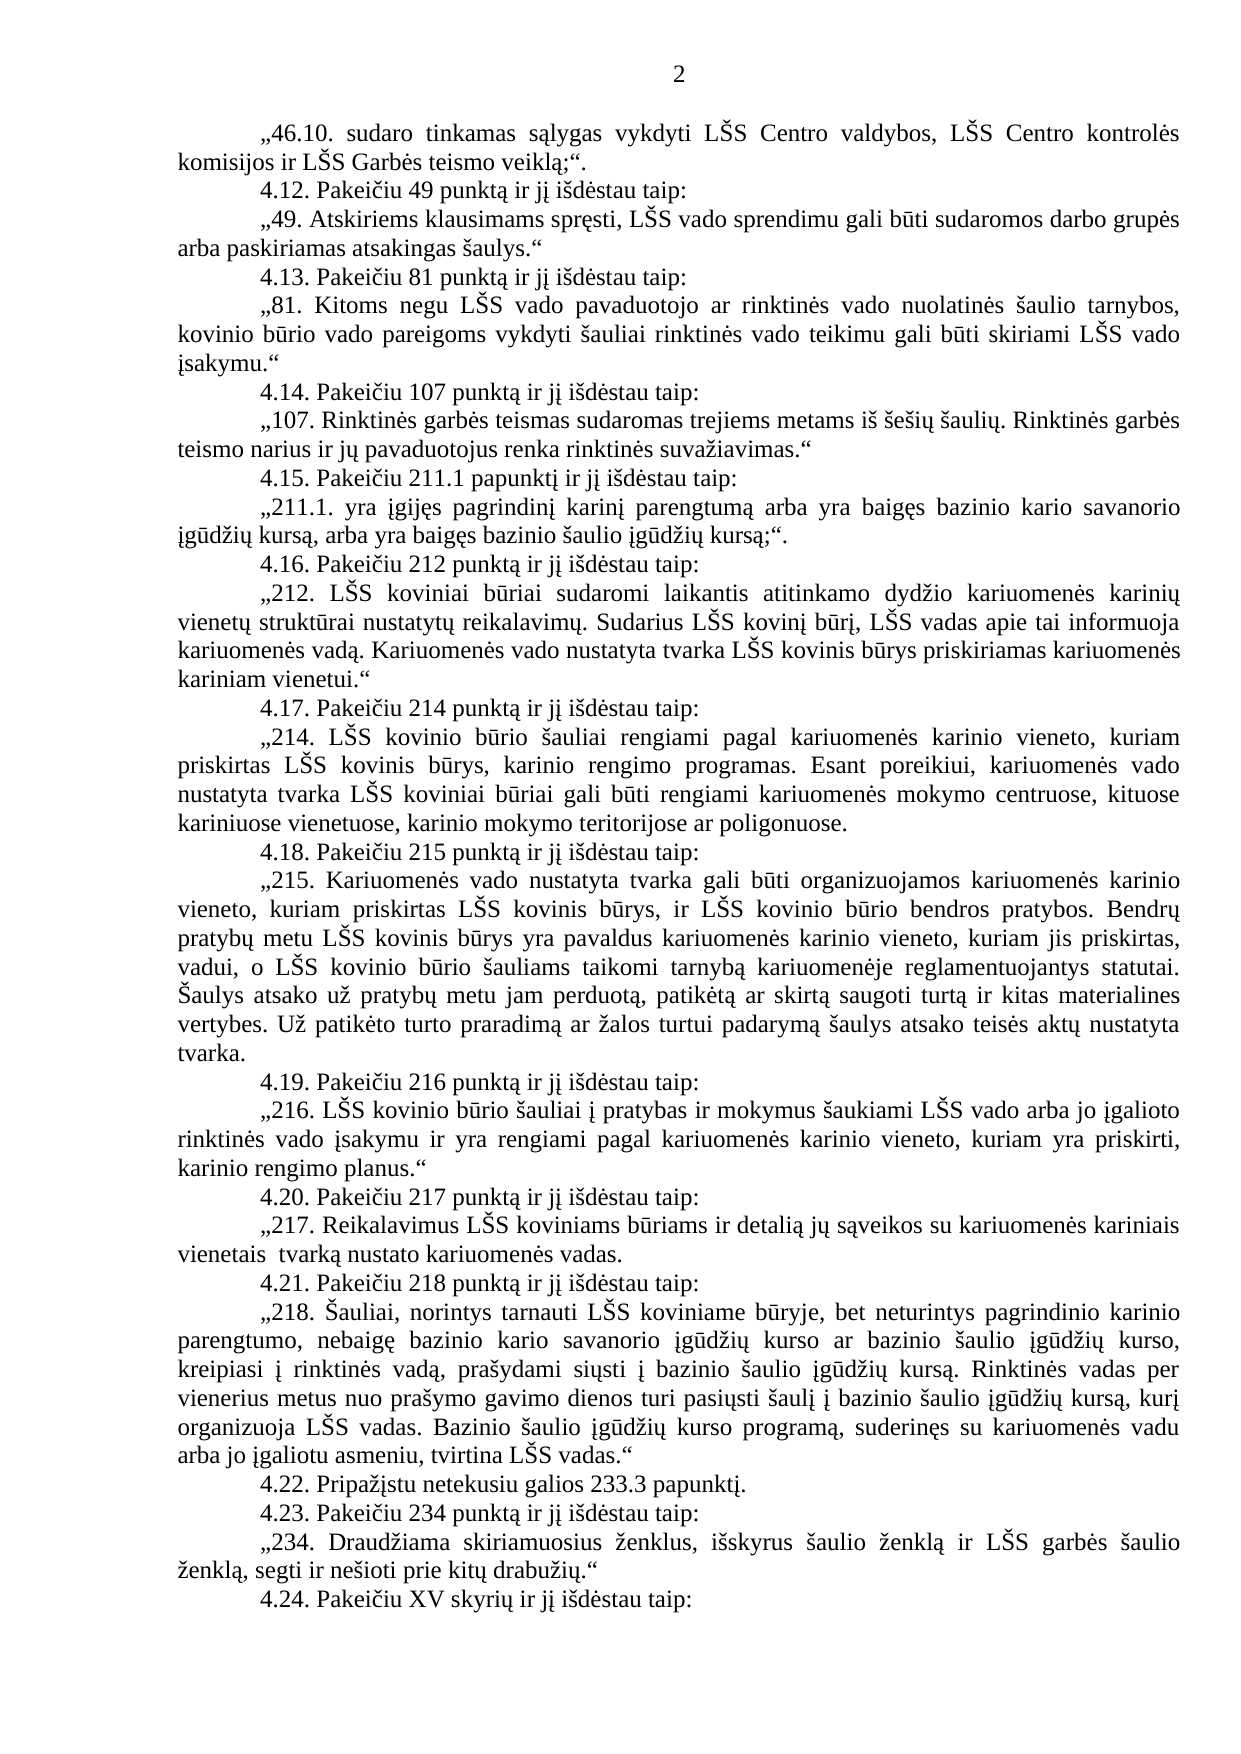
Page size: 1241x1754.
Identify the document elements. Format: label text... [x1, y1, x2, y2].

text 4.13. Pakeičiu 81 punktą ir jį išdėstau taip: [177, 262, 1181, 291]
text 4.21. Pakeičiu 218 punktą ir jį išdėstau taip: [177, 1268, 1181, 1297]
text „49. Atskiriems klausimams spręsti, LŠS vado sprendimu gali būti sudaromos darbo grupės arba paskiriamas atsakingas šaulys.“ [177, 204, 1181, 262]
text „107. Rinktinės garbės teismas sudaromas trejiems metams iš šešių šaulių. Rinktinės garbės teismo narius ir jų pavaduotojus renka rinktinės suvažiavimas.“ [177, 406, 1181, 463]
text 4.23. Pakeičiu 234 punktą ir jį išdėstau taip: [177, 1498, 1181, 1527]
text „81. Kitoms negu LŠS vado pavaduotojo ar rinktinės vado nuolatinės šaulio tarnybos, kovinio būrio vado pareigoms vykdyti šauliai rinktinės vado teikimu gali būti skiriami LŠS vado įsakymu.“ [177, 291, 1181, 377]
text „216. LŠS kovinio būrio šauliai į pratybas ir mokymus šaukiami LŠS vado arba jo įgalioto rinktinės vado įsakymu ir yra rengiami pagal kariuomenės karinio vieneto, kuriam yra priskirti, karinio rengimo planus.“ [177, 1096, 1181, 1182]
text 4.17. Pakeičiu 214 punktą ir jį išdėstau taip: [177, 693, 1181, 722]
text 4.22. Pripažįstu netekusiu galios 233.3 papunktį. [177, 1469, 1181, 1498]
text 4.24. Pakeičiu XV skyrių ir jį išdėstau taip: [177, 1584, 1181, 1613]
text 4.16. Pakeičiu 212 punktą ir jį išdėstau taip: [177, 549, 1181, 578]
text 4.12. Pakeičiu 49 punktą ir jį išdėstau taip: [177, 176, 1181, 204]
text 4.14. Pakeičiu 107 punktą ir jį išdėstau taip: [177, 377, 1181, 406]
text 4.19. Pakeičiu 216 punktą ir jį išdėstau taip: [177, 1067, 1181, 1096]
text „234. Draudžiama skiriamuosius ženklus, išskyrus šaulio ženklą ir LŠS garbės šaulio ženklą, segti ir nešioti prie kitų drabužių.“ [177, 1527, 1181, 1584]
text „215. Kariuomenės vado nustatyta tvarka gali būti organizuojamos kariuomenės karinio vieneto, kuriam priskirtas LŠS kovinis būrys, ir LŠS kovinio būrio bendros pratybos. Bendrų pratybų metu LŠS kovinis būrys yra pavaldus kariuomenės karinio vieneto, kuriam jis priskirtas, vadui, o LŠS kovinio būrio šauliams taikomi tarnybą kariuomenėje reglamentuojantys statutai. Šaulys atsako už pratybų metu jam perduotą, patikėtą ar skirtą saugoti turtą ir kitas materialines vertybes. Už patikėto turto praradimą ar žalos turtui padarymą šaulys atsako teisės aktų nustatyta tvarka. [177, 866, 1181, 1067]
text „46.10. sudaro tinkamas sąlygas vykdyti LŠS Centro valdybos, LŠS Centro kontrolės komisijos ir LŠS Garbės teismo veiklą;“. [177, 118, 1181, 176]
text „218. Šauliai, norintys tarnauti LŠS koviniame būryje, bet neturintys pagrindinio karinio parengtumo, nebaigę bazinio kario savanorio įgūdžių kurso ar bazinio šaulio įgūdžių kurso, kreipiasi į rinktinės vadą, prašydami siųsti į bazinio šaulio įgūdžių kursą. Rinktinės vadas per vienerius metus nuo prašymo gavimo dienos turi pasiųsti šaulį į bazinio šaulio įgūdžių kursą, kurį organizuoja LŠS vadas. Bazinio šaulio įgūdžių kurso programą, suderinęs su kariuomenės vadu arba jo įgaliotu asmeniu, tvirtina LŠS vadas.“ [177, 1297, 1181, 1469]
text „217. Reikalavimus LŠS koviniams būriams ir detalią jų sąveikos su kariuomenės kariniais vienetais tvarką nustato kariuomenės vadas. [177, 1211, 1181, 1268]
text 4.20. Pakeičiu 217 punktą ir jį išdėstau taip: [177, 1182, 1181, 1211]
text „212. LŠS koviniai būriai sudaromi laikantis atitinkamo dydžio kariuomenės karinių vienetų struktūrai nustatytų reikalavimų. Sudarius LŠS kovinį būrį, LŠS vadas apie tai informuoja kariuomenės vadą. Kariuomenės vado nustatyta tvarka LŠS kovinis būrys priskiriamas kariuomenės kariniam vienetui.“ [177, 578, 1181, 693]
text 4.18. Pakeičiu 215 punktą ir jį išdėstau taip: [177, 837, 1181, 866]
text „214. LŠS kovinio būrio šauliai rengiami pagal kariuomenės karinio vieneto, kuriam priskirtas LŠS kovinis būrys, karinio rengimo programas. Esant poreikiui, kariuomenės vado nustatyta tvarka LŠS koviniai būriai gali būti rengiami kariuomenės mokymo centruose, kituose kariniuose vienetuose, karinio mokymo teritorijose ar poligonuose. [177, 722, 1181, 837]
text 4.15. Pakeičiu 211.1 papunktį ir jį išdėstau taip: [177, 463, 1181, 492]
text „211.1. yra įgijęs pagrindinį karinį parengtumą arba yra baigęs bazinio kario savanorio įgūdžių kursą, arba yra baigęs bazinio šaulio įgūdžių kursą;“. [177, 492, 1181, 549]
